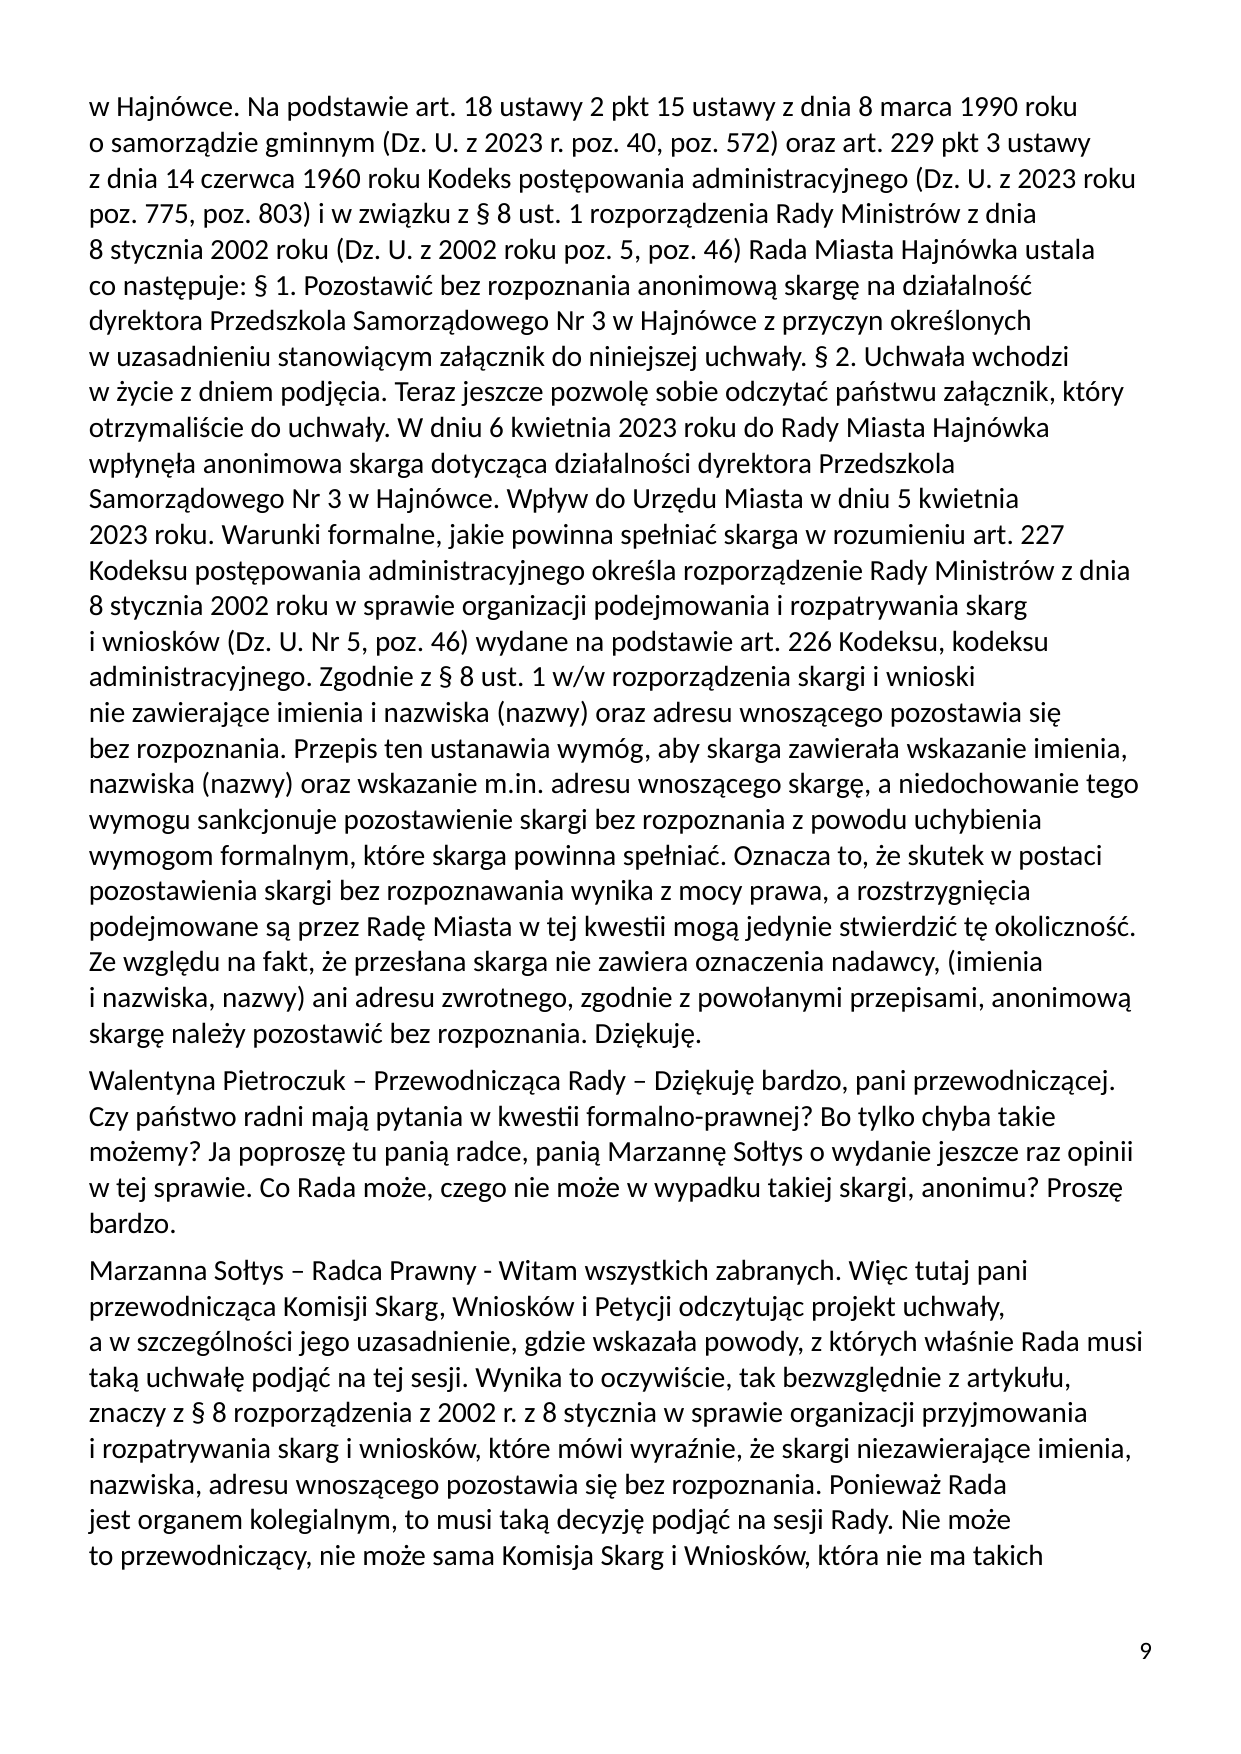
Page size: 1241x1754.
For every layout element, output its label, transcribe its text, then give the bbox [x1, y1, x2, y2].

text Marzanna Sołtys – Radca Prawny - Witam wszystkich zabranych. Więc tutaj pani przewodnicząca Komisji Skarg, Wniosków i Petycji odczytując projekt uchwały, a w szczególności jego uzasadnienie, gdzie wskazała powody, z których właśnie Rada musi taką uchwałę podjąć na tej sesji. Wynika to oczywiście, tak bezwzględnie z artykułu, znaczy z § 8 rozporządzenia z 2002 r. z 8 stycznia w sprawie organizacji przyjmowania i rozpatrywania skarg i wniosków, które mówi wyraźnie, że skargi niezawierające imienia, nazwiska, adresu wnoszącego pozostawia się bez rozpoznania. Ponieważ Rada jest organem kolegialnym, to musi taką decyzję podjąć na sesji Rady. Nie może to przewodniczący, nie może sama Komisja Skarg i Wniosków, która nie ma takich [88, 1252, 1152, 1573]
text Walentyna Pietroczuk – Przewodnicząca Rady – Dziękuję bardzo, pani przewodniczącej. Czy państwo radni mają pytania w kwestii formalno-prawnej? Bo tylko chyba takie możemy? Ja poproszę tu panią radce, panią Marzannę Sołtys o wydanie jeszcze raz opinii w tej sprawie. Co Rada może, czego nie może w wypadku takiej skargi, anonimu? Proszę bardzo. [88, 1062, 1152, 1240]
text w Hajnówce. Na podstawie art. 18 ustawy 2 pkt 15 ustawy z dnia 8 marca 1990 roku o samorządzie gminnym (Dz. U. z 2023 r. poz. 40, poz. 572) oraz art. 229 pkt 3 ustawy z dnia 14 czerwca 1960 roku Kodeks postępowania administracyjnego (Dz. U. z 2023 roku poz. 775, poz. 803) i w związku z § 8 ust. 1 rozporządzenia Rady Ministrów z dnia 8 stycznia 2002 roku (Dz. U. z 2002 roku poz. 5, poz. 46) Rada Miasta Hajnówka ustala co następuje: § 1. Pozostawić bez rozpoznania anonimową skargę na działalność dyrektora Przedszkola Samorządowego Nr 3 w Hajnówce z przyczyn określonych w uzasadnieniu stanowiącym załącznik do niniejszej uchwały. § 2. Uchwała wchodzi w życie z dniem podjęcia. Teraz jeszcze pozwolę sobie odczytać państwu załącznik, który otrzymaliście do uchwały. W dniu 6 kwietnia 2023 roku do Rady Miasta Hajnówka wpłynęła anonimowa skarga dotycząca działalności dyrektora Przedszkola Samorządowego Nr 3 w Hajnówce. Wpływ do Urzędu Miasta w dniu 5 kwietnia 2023 roku. Warunki formalne, jakie powinna spełniać skarga w rozumieniu art. 227 Kodeksu postępowania administracyjnego określa rozporządzenie Rady Ministrów z dnia 8 stycznia 2002 roku w sprawie organizacji podejmowania i rozpatrywania skarg i wniosków (Dz. U. Nr 5, poz. 46) wydane na podstawie art. 226 Kodeksu, kodeksu administracyjnego. Zgodnie z § 8 ust. 1 w/w rozporządzenia skargi i wnioski nie zawierające imienia i nazwiska (nazwy) oraz adresu wnoszącego pozostawia się bez rozpoznania. Przepis ten ustanawia wymóg, aby skarga zawierała wskazanie imienia, nazwiska (nazwy) oraz wskazanie m.in. adresu wnoszącego skargę, a niedochowanie tego wymogu sankcjonuje pozostawienie skargi bez rozpoznania z powodu uchybienia wymogom formalnym, które skarga powinna spełniać. Oznacza to, że skutek w postaci pozostawienia skargi bez rozpoznawania wynika z mocy prawa, a rozstrzygnięcia podejmowane są przez Radę Miasta w tej kwestii mogą jedynie stwierdzić tę okoliczność. Ze względu na fakt, że przesłana skarga nie zawiera oznaczenia nadawcy, (imienia i nazwiska, nazwy) ani adresu zwrotnego, zgodnie z powołanymi przepisami, anonimową skargę należy pozostawić bez rozpoznania. Dziękuję. [88, 88, 1152, 1050]
